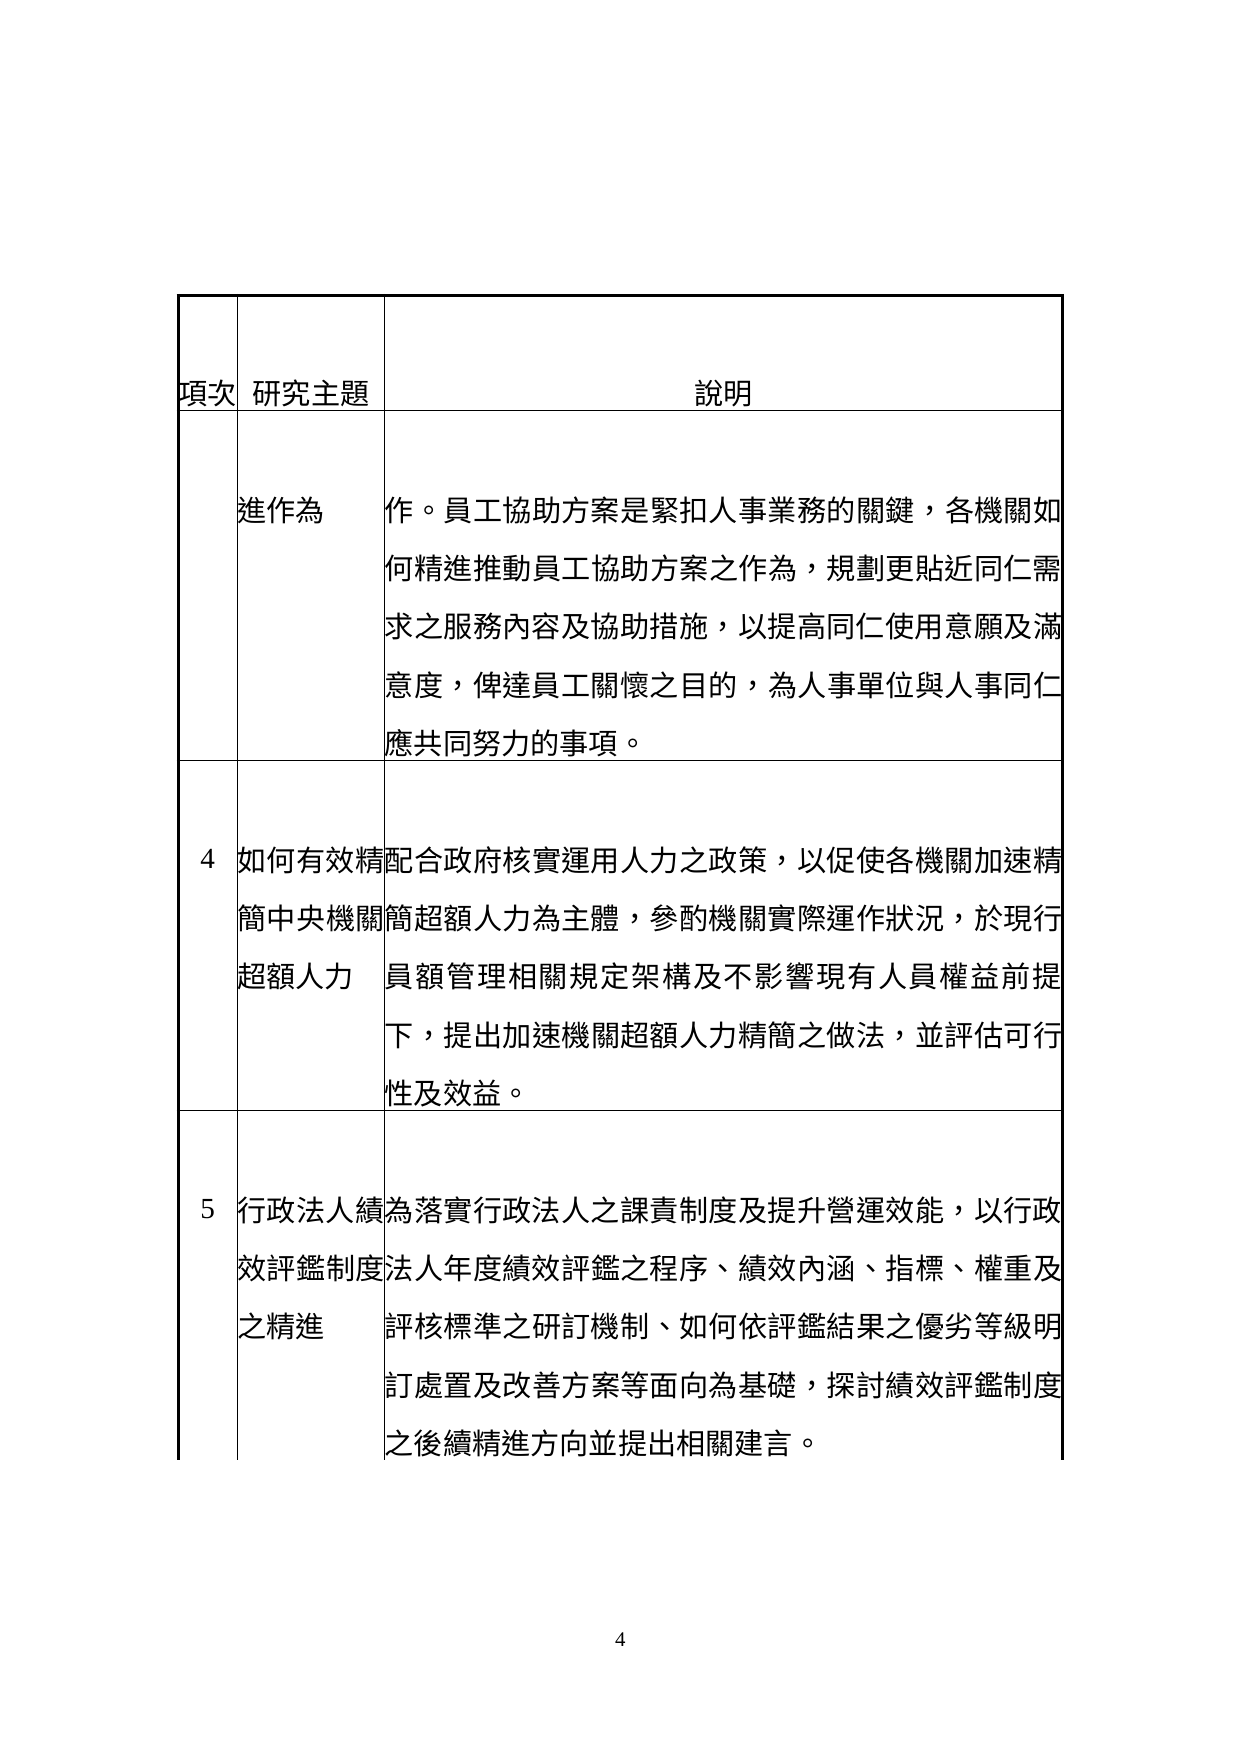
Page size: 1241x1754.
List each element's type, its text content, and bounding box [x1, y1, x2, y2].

table_cell 行政法人績效評鑑制度之精進 [238, 1111, 384, 1460]
table_cell 配合政府核實運用人力之政策，以促使各機關加速精簡超額人力為主體，參酌機關實際運作狀況，於現行員額管理相關規定架構及不影響現有人員權益前提下，提出加速機關超額人力精簡之做法，並評估可行性及效益。 [385, 761, 1061, 1110]
table_cell 如何有效精簡中央機關超額人力 [238, 761, 384, 1110]
table_cell 4 [180, 761, 237, 1110]
table_cell 5 [180, 1111, 237, 1460]
table_header 說明 [385, 297, 1061, 410]
table_cell 作。員工協助方案是緊扣人事業務的關鍵，各機關如何精進推動員工協助方案之作為，規劃更貼近同仁需求之服務內容及協助措施，以提高同仁使用意願及滿意度，俾達員工關懷之目的，為人事單位與人事同仁應共同努力的事項。 [385, 411, 1061, 760]
table_cell 進作為 [238, 411, 384, 760]
table_header 項次 [180, 297, 237, 410]
table_header 研究主題 [238, 297, 384, 410]
table_cell [180, 411, 237, 760]
table_cell 為落實行政法人之課責制度及提升營運效能，以行政法人年度績效評鑑之程序、績效內涵、指標、權重及評核標準之研訂機制、如何依評鑑結果之優劣等級明訂處置及改善方案等面向為基礎，探討績效評鑑制度之後續精進方向並提出相關建言。 [385, 1111, 1061, 1460]
